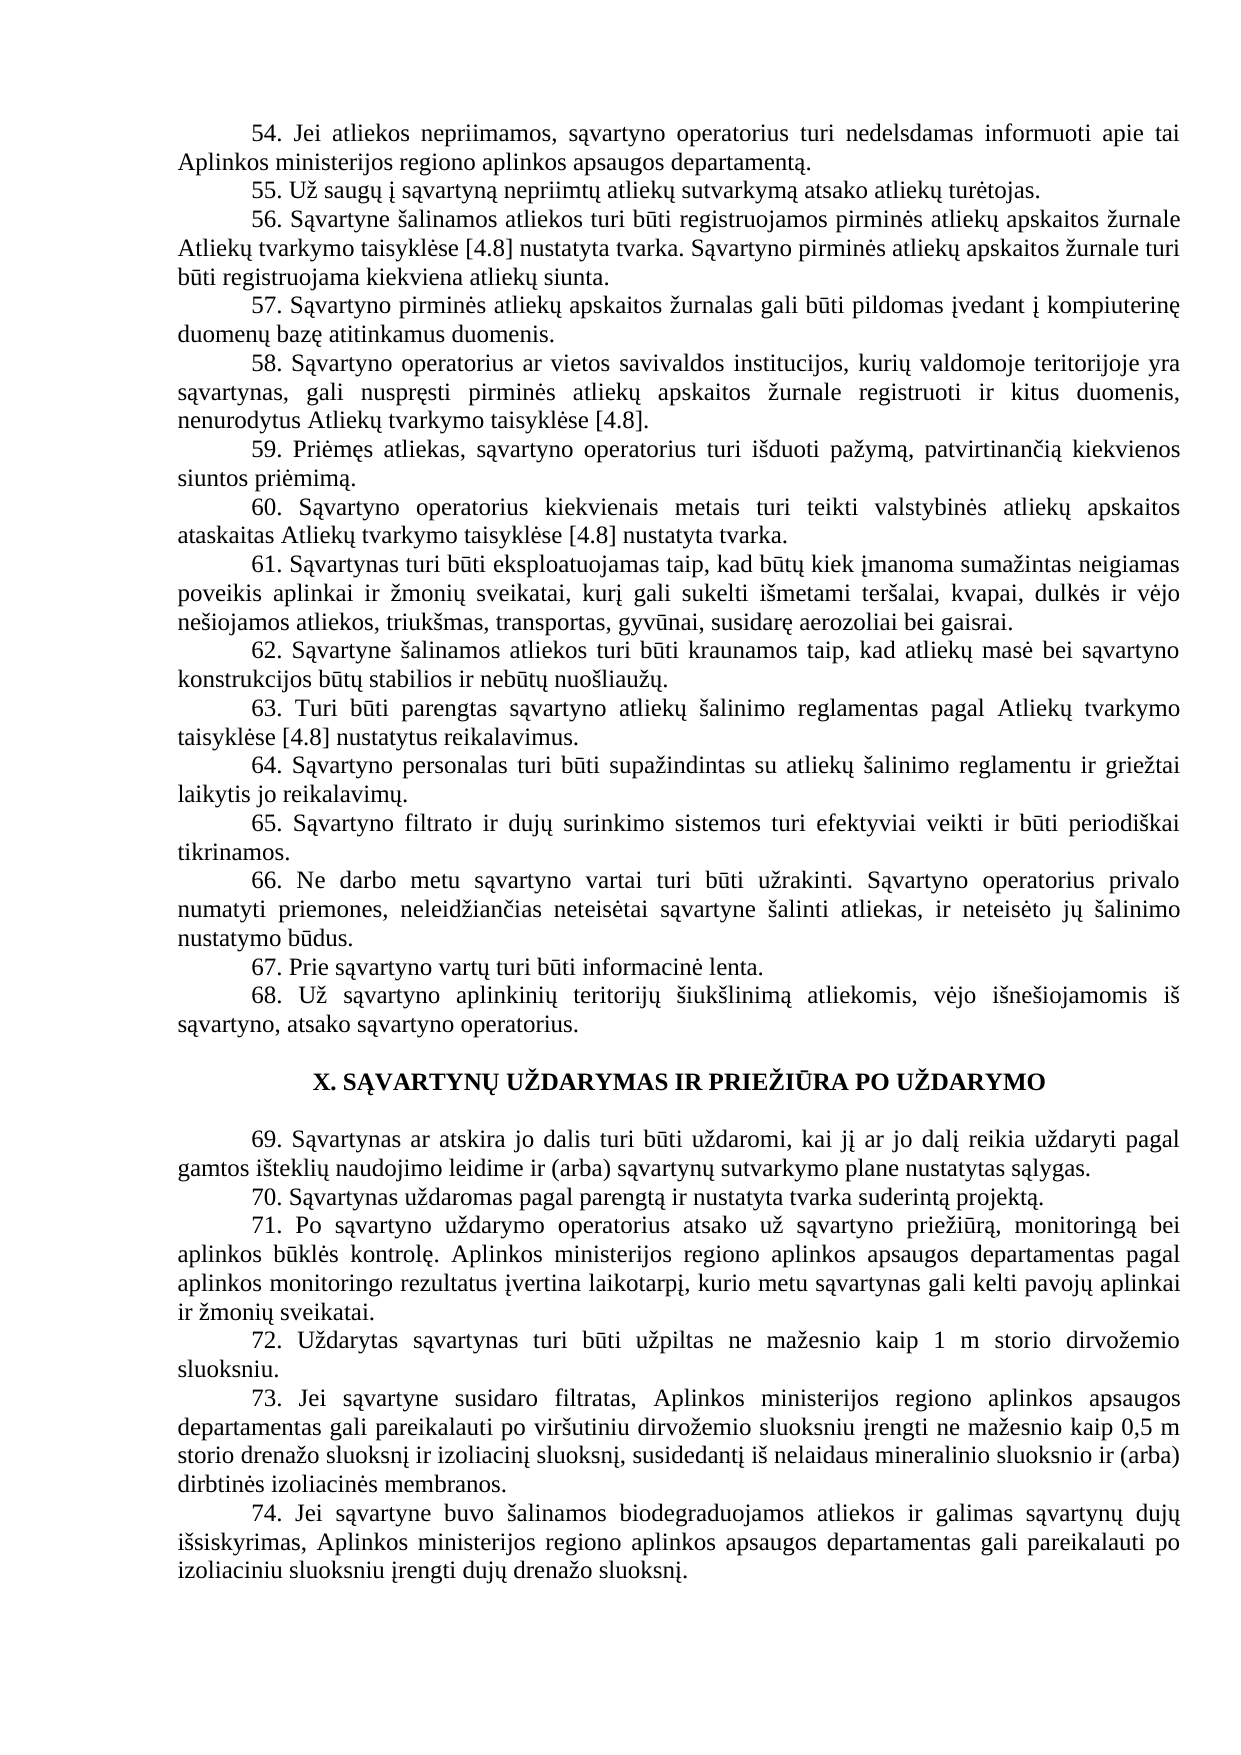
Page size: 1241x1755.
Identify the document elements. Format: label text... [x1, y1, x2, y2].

text 68. Už sąvartyno aplinkinių teritorijų šiukšlinimą atliekomis, vėjo išnešiojamomis iš sąvartyno, atsako sąvartyno operatorius. [177, 981, 1181, 1038]
text 65. Sąvartyno filtrato ir dujų surinkimo sistemos turi efektyviai veikti ir būti periodiškai tikrinamos. [177, 808, 1181, 866]
text 74. Jei sąvartyne buvo šalinamos biodegraduojamos atliekos ir galimas sąvartynų dujų išsiskyrimas, Aplinkos ministerijos regiono aplinkos apsaugos departamentas gali pareikalauti po izoliaciniu sluoksniu įrengti dujų drenažo sluoksnį. [177, 1498, 1181, 1584]
text 67. Prie sąvartyno vartų turi būti informacinė lenta. [177, 952, 1181, 981]
text X. Sąvartynų uždarymas ir priežiūra po uždarymo [177, 1067, 1181, 1096]
text 56. Sąvartyne šalinamos atliekos turi būti registruojamos pirminės atliekų apskaitos žurnale Atliekų tvarkymo taisyklėse [4.8] nustatyta tvarka. Sąvartyno pirminės atliekų apskaitos žurnale turi būti registruojama kiekviena atliekų siunta. [177, 204, 1181, 291]
text 60. Sąvartyno operatorius kiekvienais metais turi teikti valstybinės atliekų apskaitos ataskaitas Atliekų tvarkymo taisyklėse [4.8] nustatyta tvarka. [177, 492, 1181, 549]
text 66. Ne darbo metu sąvartyno vartai turi būti užrakinti. Sąvartyno operatorius privalo numatyti priemones, neleidžiančias neteisėtai sąvartyne šalinti atliekas, ir neteisėto jų šalinimo nustatymo būdus. [177, 866, 1181, 952]
text 57. Sąvartyno pirminės atliekų apskaitos žurnalas gali būti pildomas įvedant į kompiuterinę duomenų bazę atitinkamus duomenis. [177, 291, 1181, 348]
text 62. Sąvartyne šalinamos atliekos turi būti kraunamos taip, kad atliekų masė bei sąvartyno konstrukcijos būtų stabilios ir nebūtų nuošliaužų. [177, 636, 1181, 693]
text 69. Sąvartynas ar atskira jo dalis turi būti uždaromi, kai jį ar jo dalį reikia uždaryti pagal gamtos išteklių naudojimo leidime ir (arba) sąvartynų sutvarkymo plane nustatytas sąlygas. [177, 1124, 1181, 1182]
text 71. Po sąvartyno uždarymo operatorius atsako už sąvartyno priežiūrą, monitoringą bei aplinkos būklės kontrolę. Aplinkos ministerijos regiono aplinkos apsaugos departamentas pagal aplinkos monitoringo rezultatus įvertina laikotarpį, kurio metu sąvartynas gali kelti pavojų aplinkai ir žmonių sveikatai. [177, 1211, 1181, 1326]
text 72. Uždarytas sąvartynas turi būti užpiltas ne mažesnio kaip 1 m storio dirvožemio sluoksniu. [177, 1326, 1181, 1383]
text 54. Jei atliekos nepriimamos, sąvartyno operatorius turi nedelsdamas informuoti apie tai Aplinkos ministerijos regiono aplinkos apsaugos departamentą. [177, 118, 1181, 176]
text 59. Priėmęs atliekas, sąvartyno operatorius turi išduoti pažymą, patvirtinančią kiekvienos siuntos priėmimą. [177, 434, 1181, 492]
text 58. Sąvartyno operatorius ar vietos savivaldos institucijos, kurių valdomoje teritorijoje yra sąvartynas, gali nuspręsti pirminės atliekų apskaitos žurnale registruoti ir kitus duomenis, nenurodytus Atliekų tvarkymo taisyklėse [4.8]. [177, 348, 1181, 434]
text 63. Turi būti parengtas sąvartyno atliekų šalinimo reglamentas pagal Atliekų tvarkymo taisyklėse [4.8] nustatytus reikalavimus. [177, 693, 1181, 751]
text 55. Už saugų į sąvartyną nepriimtų atliekų sutvarkymą atsako atliekų turėtojas. [177, 176, 1181, 204]
text 64. Sąvartyno personalas turi būti supažindintas su atliekų šalinimo reglamentu ir griežtai laikytis jo reikalavimų. [177, 751, 1181, 808]
text 70. Sąvartynas uždaromas pagal parengtą ir nustatyta tvarka suderintą projektą. [177, 1182, 1181, 1211]
text 61. Sąvartynas turi būti eksploatuojamas taip, kad būtų kiek įmanoma sumažintas neigiamas poveikis aplinkai ir žmonių sveikatai, kurį gali sukelti išmetami teršalai, kvapai, dulkės ir vėjo nešiojamos atliekos, triukšmas, transportas, gyvūnai, susidarę aerozoliai bei gaisrai. [177, 549, 1181, 636]
text 73. Jei sąvartyne susidaro filtratas, Aplinkos ministerijos regiono aplinkos apsaugos departamentas gali pareikalauti po viršutiniu dirvožemio sluoksniu įrengti ne mažesnio kaip 0,5 m storio drenažo sluoksnį ir izoliacinį sluoksnį, susidedantį iš nelaidaus mineralinio sluoksnio ir (arba) dirbtinės izoliacinės membranos. [177, 1383, 1181, 1498]
